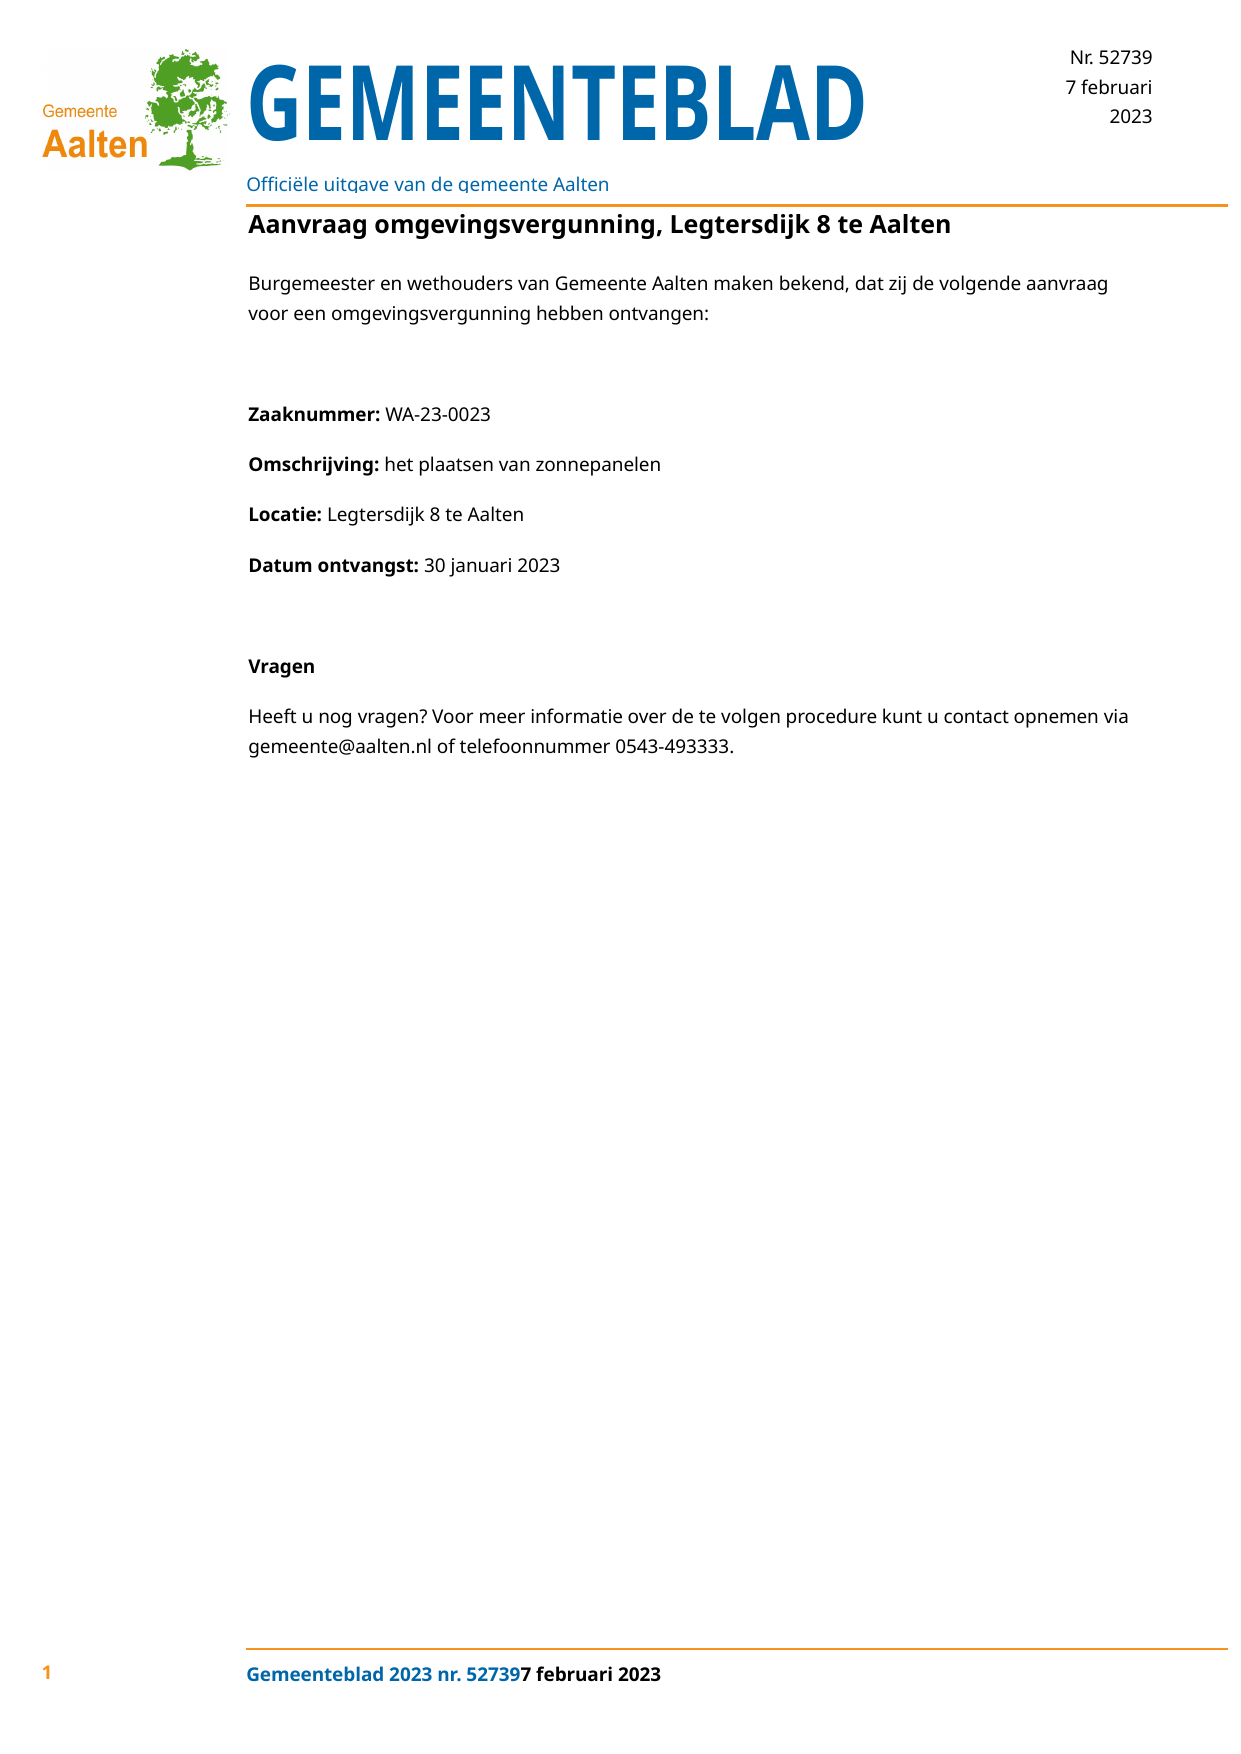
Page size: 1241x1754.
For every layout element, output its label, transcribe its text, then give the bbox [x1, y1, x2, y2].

text Locatie: Legtersdijk 8 te Aalten [248, 502, 1152, 527]
picture [41, 47, 231, 172]
text Zaaknummer: WA-23-0023 [248, 401, 1152, 426]
text Omschrijving: het plaatsen van zonnepanelen [248, 451, 1152, 477]
text Datum ontvangst: 30 januari 2023 [248, 552, 1152, 578]
text Heeft u nog vragen? Voor meer informatie over de te volgen procedure kunt u contact opnemen via gemeente@aalten.nl of telefoonnummer 0543-493333. [248, 703, 1152, 758]
text Aanvraag omgevingsvergunning, Legtersdijk 8 te Aalten [248, 207, 1152, 241]
text Burgemeester en wethouders van Gemeente Aalten maken bekend, dat zij de volgende aanvraag voor een omgevingsvergunning hebben ontvangen: [248, 270, 1152, 326]
text Vragen [248, 653, 1152, 678]
